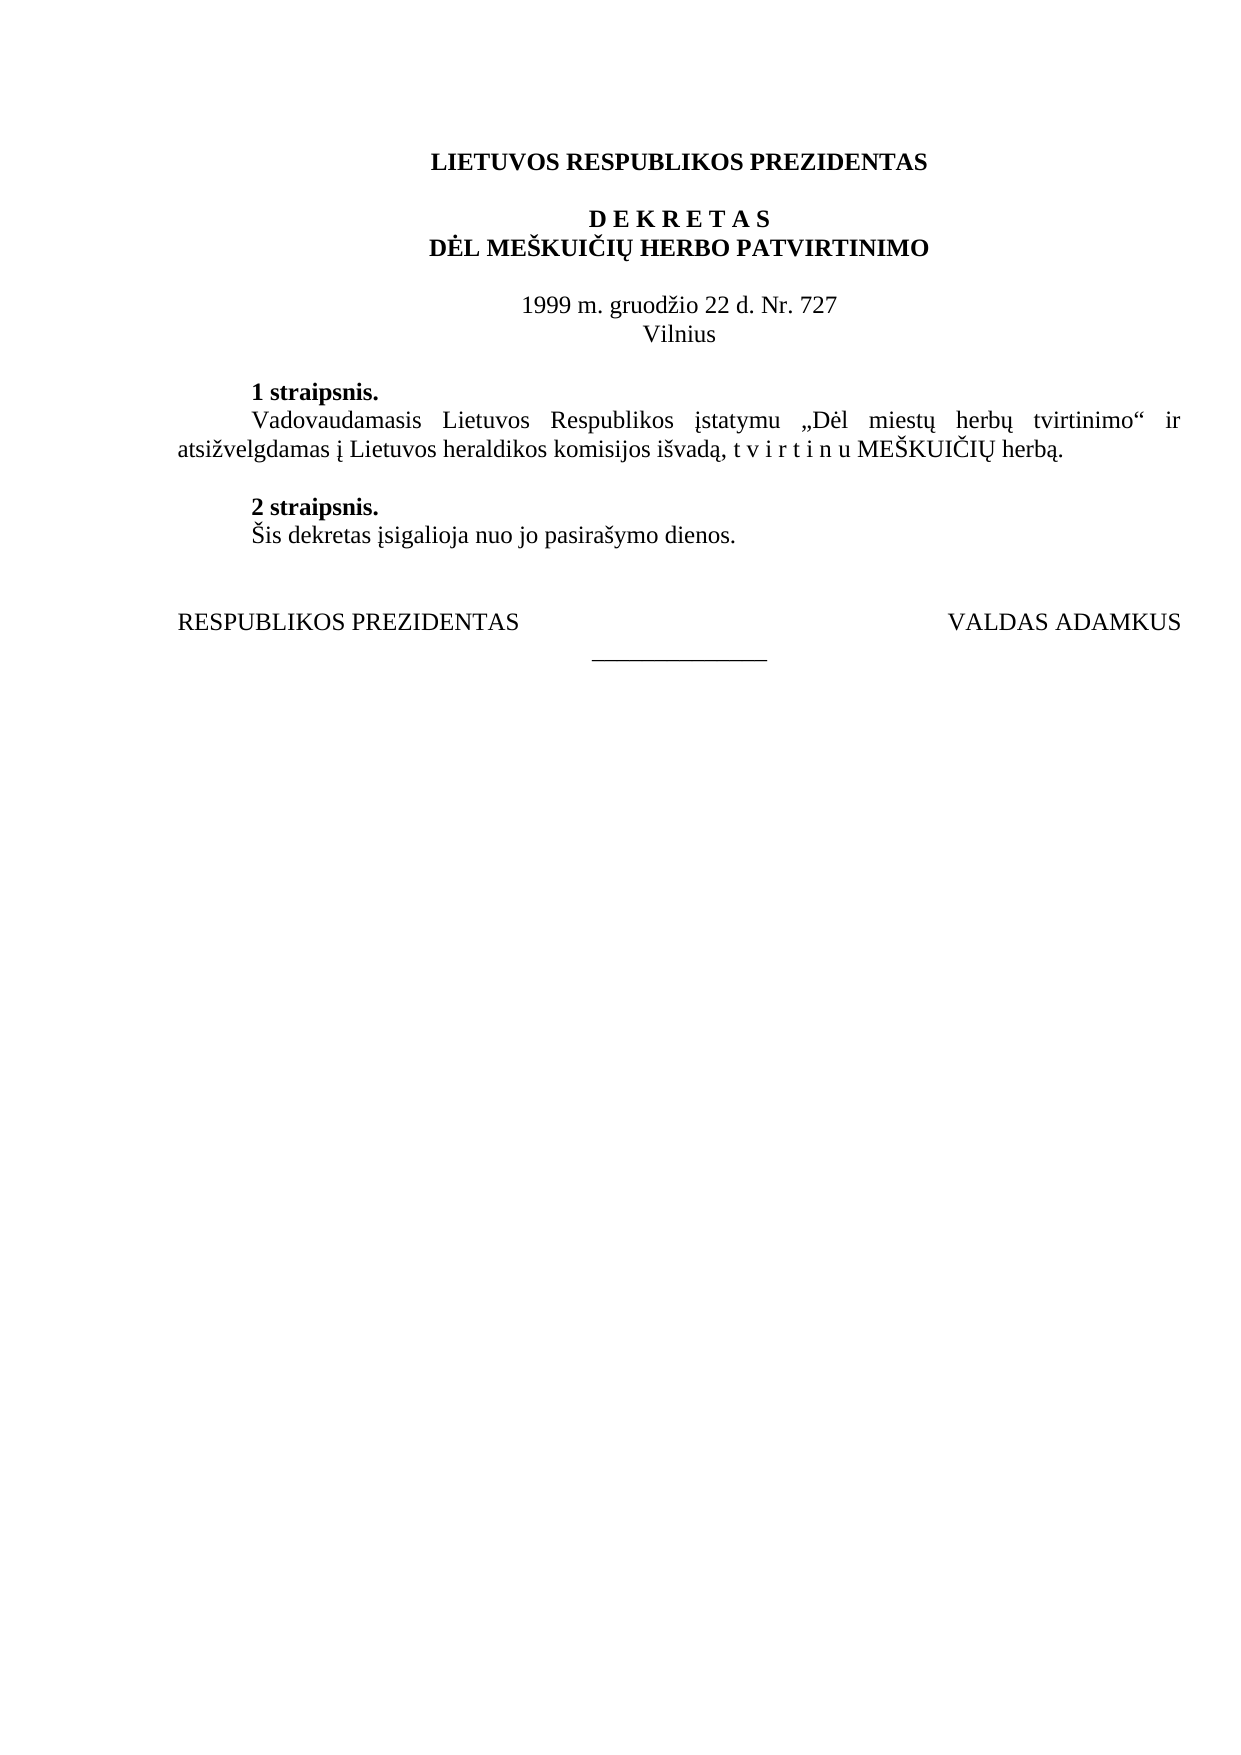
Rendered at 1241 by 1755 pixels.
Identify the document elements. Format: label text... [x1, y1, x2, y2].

text 1999 m. gruodžio 22 d. Nr. 727 [177, 291, 1181, 319]
text 2 straipsnis. [177, 492, 1181, 521]
text Vadovaudamasis Lietuvos Respublikos įstatymu „Dėl miestų herbų tvirtinimo“ ir atsižvelgdamas į Lietuvos heraldikos komisijos išvadą, tvirtinu MEŠKUIČIŲ herbą. [177, 406, 1181, 463]
text RESPUBLIKOS PREZIDENTAS VALDAS ADAMKUS [177, 607, 1181, 636]
text LIETUVOS RESPUBLIKOS PREZIDENTAS [177, 147, 1181, 176]
text ______________ [177, 636, 1181, 664]
text Šis dekretas įsigalioja nuo jo pasirašymo dienos. [177, 521, 1181, 549]
text Vilnius [177, 319, 1181, 348]
text 1 straipsnis. [177, 377, 1181, 406]
text DĖL MEŠKUIČIŲ HERBO PATVIRTINIMO [177, 233, 1181, 262]
text D E K R E T A S [177, 204, 1181, 233]
